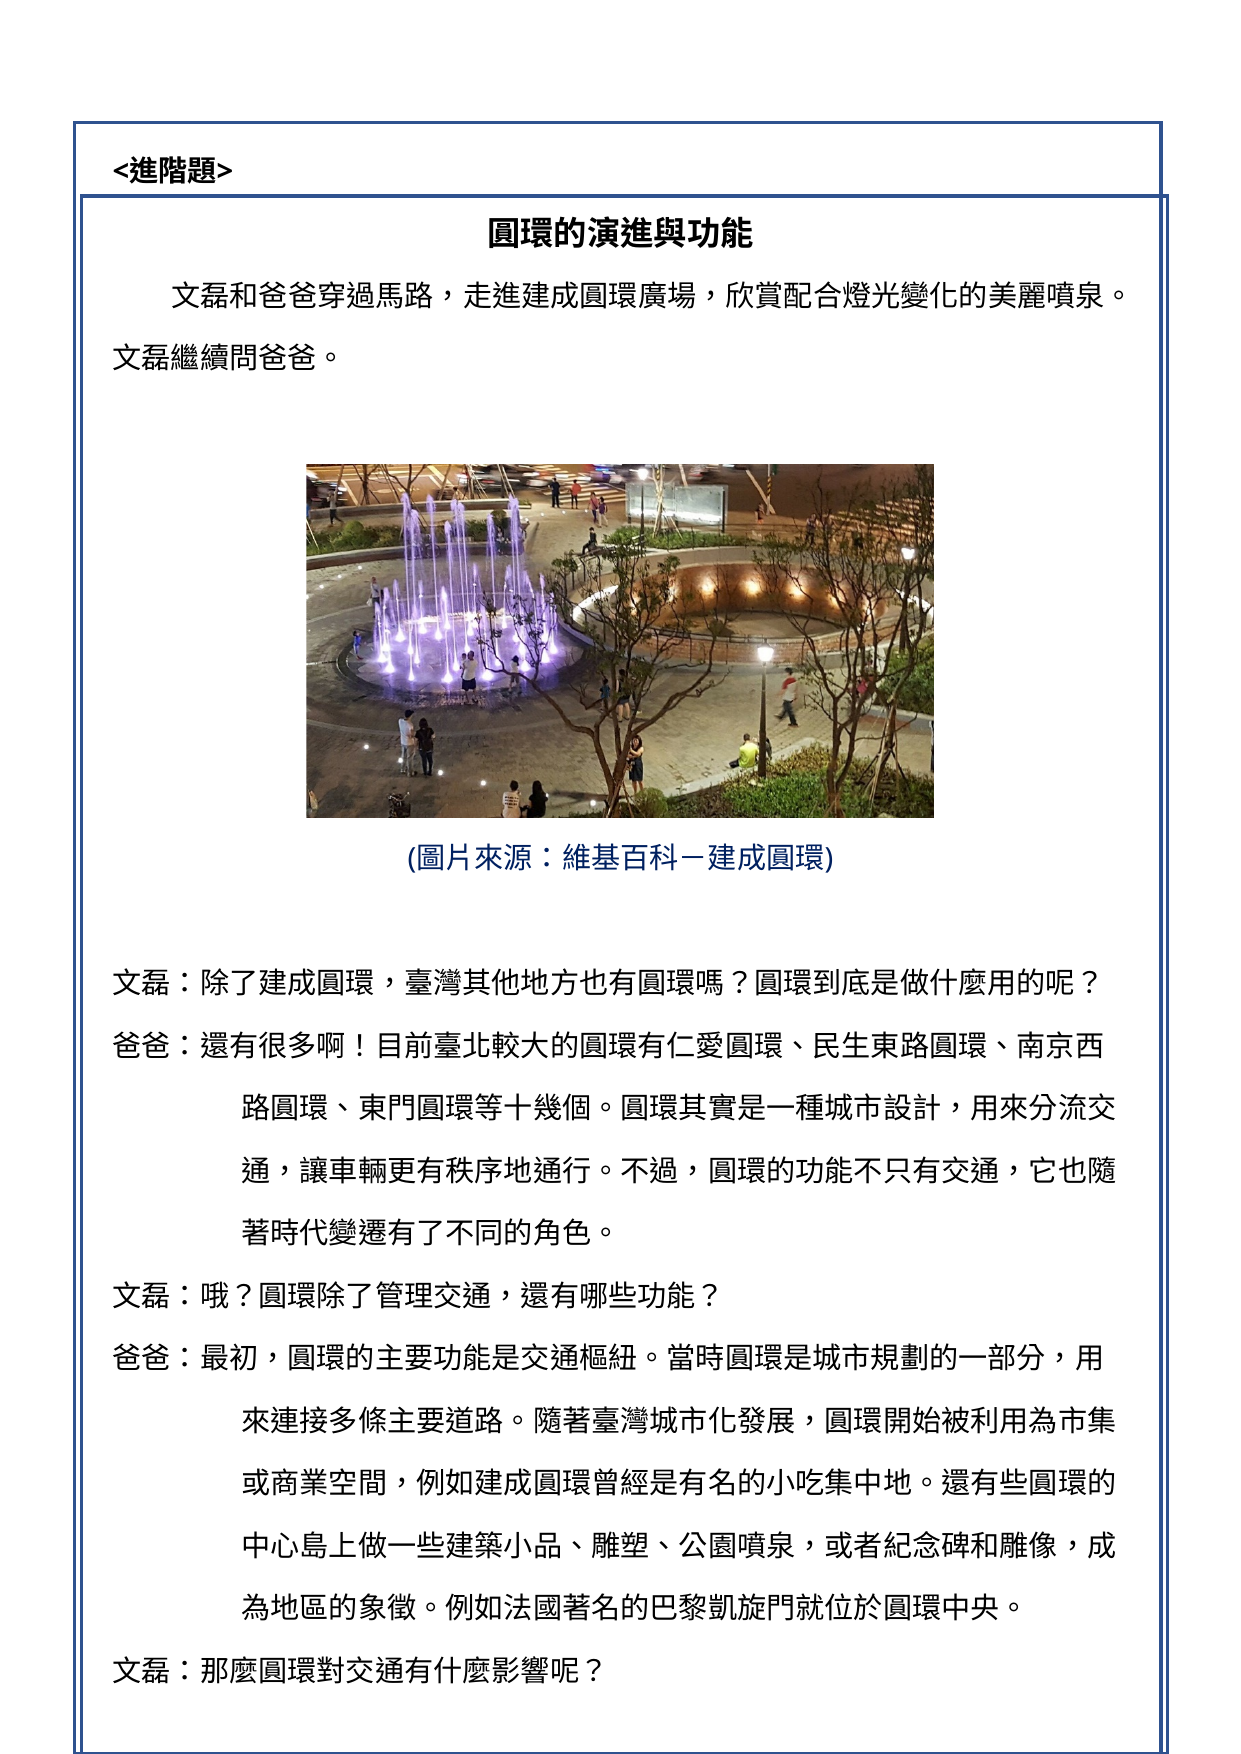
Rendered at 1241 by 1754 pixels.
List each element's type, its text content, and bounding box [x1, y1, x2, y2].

text (圖片來源：維基百科－建成圓環) [112, 814, 1128, 877]
text 爸爸：還有很多啊！目前臺北較大的圓環有仁愛圓環、民生東路圓環、南京西路圓環、東門圓環等十幾個。圓環其實是一種城市設計，用來分流交通，讓車輛更有秩序地通行。不過，圓環的功能不只有交通，它也隨著時代變遷有了不同的角色。 [112, 1002, 1128, 1252]
text 圓環的演進與功能 [112, 198, 1128, 252]
text 爸爸：最初，圓環的主要功能是交通樞紐。當時圓環是城市規劃的一部分，用來連接多條主要道路。隨著臺灣城市化發展，圓環開始被利用為市集或商業空間，例如建成圓環曾經是有名的小吃集中地。還有些圓環的中心島上做一些建築小品、雕塑、公園噴泉，或者紀念碑和雕像，成為地區的象徵。例如法國著名的巴黎凱旋門就位於圓環中央。 [112, 1314, 1128, 1627]
text <進階題> [112, 127, 1128, 189]
text 文磊和爸爸穿過馬路，走進建成圓環廣場，欣賞配合燈光變化的美麗噴泉。文磊繼續問爸爸。 [112, 252, 1128, 377]
text 文磊：除了建成圓環，臺灣其他地方也有圓環嗎？圓環到底是做什麼用的呢？ [112, 939, 1128, 1002]
text 文磊：那麼圓環對交通有什麼影響呢？ [112, 1627, 1128, 1689]
text 建成圓環夜間的美景 [934, 752, 1128, 814]
text [112, 189, 1128, 194]
text 建成圓環夜間的美景 [112, 752, 306, 814]
text 文磊：哦？圓環除了管理交通，還有哪些功能？ [112, 1252, 1128, 1314]
